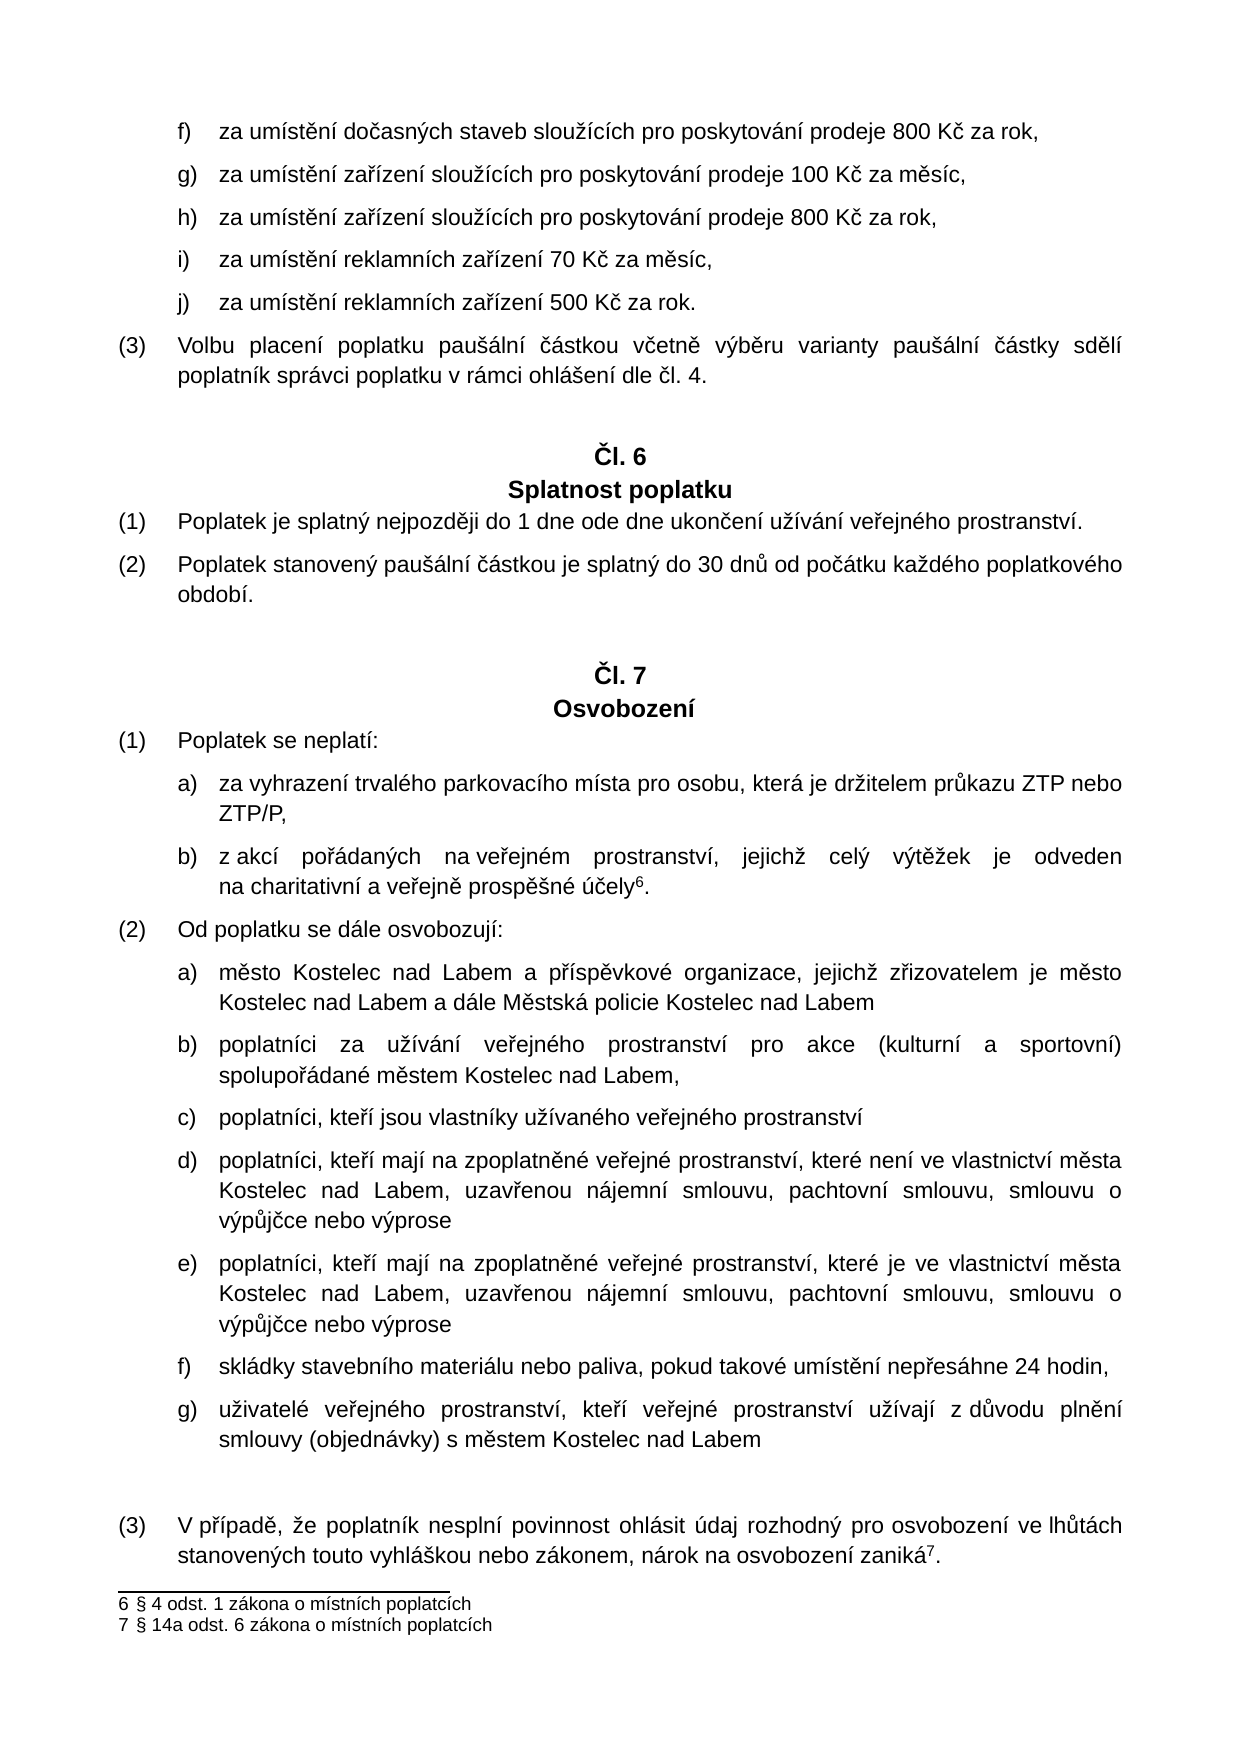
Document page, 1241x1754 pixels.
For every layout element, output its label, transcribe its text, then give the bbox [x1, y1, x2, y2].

list V případě, že poplatník nesplní povinnost ohlásit údaj rozhodný pro osvobození ve lhůtách stanovených touto vyhláškou nebo zákonem, nárok na osvobození zaniká. [118, 1512, 1122, 1568]
subtitle Čl. 7 Osvobození [118, 661, 1122, 723]
list Od poplatku se dále osvobozují: [118, 916, 1122, 942]
list Volbu placení poplatku paušální částkou včetně výběru varianty paušální částky sdělí poplatník správci poplatku v rámci ohlášení dle čl. 4. [118, 332, 1122, 388]
list z akcí pořádaných na veřejném prostranství, jejichž celý výtěžek je odveden na charitativní a veřejně prospěšné účely. [177, 843, 1122, 899]
list za umístění dočasných staveb sloužících pro poskytování prodeje 800 Kč za rok, [177, 118, 1122, 144]
list poplatníci, kteří mají na zpoplatněné veřejné prostranství, které není ve vlastnictví města Kostelec nad Labem, uzavřenou nájemní smlouvu, pachtovní smlouvu, smlouvu o výpůjčce nebo výprose [177, 1147, 1122, 1234]
list za umístění zařízení sloužících pro poskytování prodeje 800 Kč za rok, [177, 203, 1122, 230]
list Poplatek je splatný nejpozději do 1 dne ode dne ukončení užívání veřejného prostranství. [118, 508, 1122, 534]
list za umístění reklamních zařízení 70 Kč za měsíc, [177, 246, 1122, 273]
list § 14a odst. 6 zákona o místních poplatcích [118, 1614, 1122, 1635]
subtitle Čl. 6 Splatnost poplatku [118, 442, 1122, 504]
list za vyhrazení trvalého parkovacího místa pro osobu, která je držitelem průkazu ZTP nebo ZTP/P, [177, 770, 1122, 827]
list za umístění zařízení sloužících pro poskytování prodeje 100 Kč za měsíc, [177, 161, 1122, 187]
list za umístění reklamních zařízení 500 Kč za rok. [177, 289, 1122, 315]
list poplatníci za užívání veřejného prostranství pro akce (kulturní a sportovní) spolupořádané městem Kostelec nad Labem, [177, 1031, 1122, 1088]
list poplatníci, kteří jsou vlastníky užívaného veřejného prostranství [177, 1104, 1122, 1131]
list město Kostelec nad Labem a příspěvkové organizace, jejichž zřizovatelem je město Kostelec nad Labem a dále Městská policie Kostelec nad Labem [177, 958, 1122, 1015]
list § 4 odst. 1 zákona o místních poplatcích [118, 1592, 1122, 1614]
list poplatníci, kteří mají na zpoplatněné veřejné prostranství, které je ve vlastnictví města Kostelec nad Labem, uzavřenou nájemní smlouvu, pachtovní smlouvu, smlouvu o výpůjčce nebo výprose [177, 1250, 1122, 1337]
list Poplatek se neplatí: [118, 727, 1122, 754]
list skládky stavebního materiálu nebo paliva, pokud takové umístění nepřesáhne 24 hodin, [177, 1353, 1122, 1380]
list uživatelé veřejného prostranství, kteří veřejné prostranství užívají z důvodu plnění smlouvy (objednávky) s městem Kostelec nad Labem [177, 1396, 1122, 1453]
list Poplatek stanovený paušální částkou je splatný do 30 dnů od počátku každého poplatkového období. [118, 551, 1122, 607]
